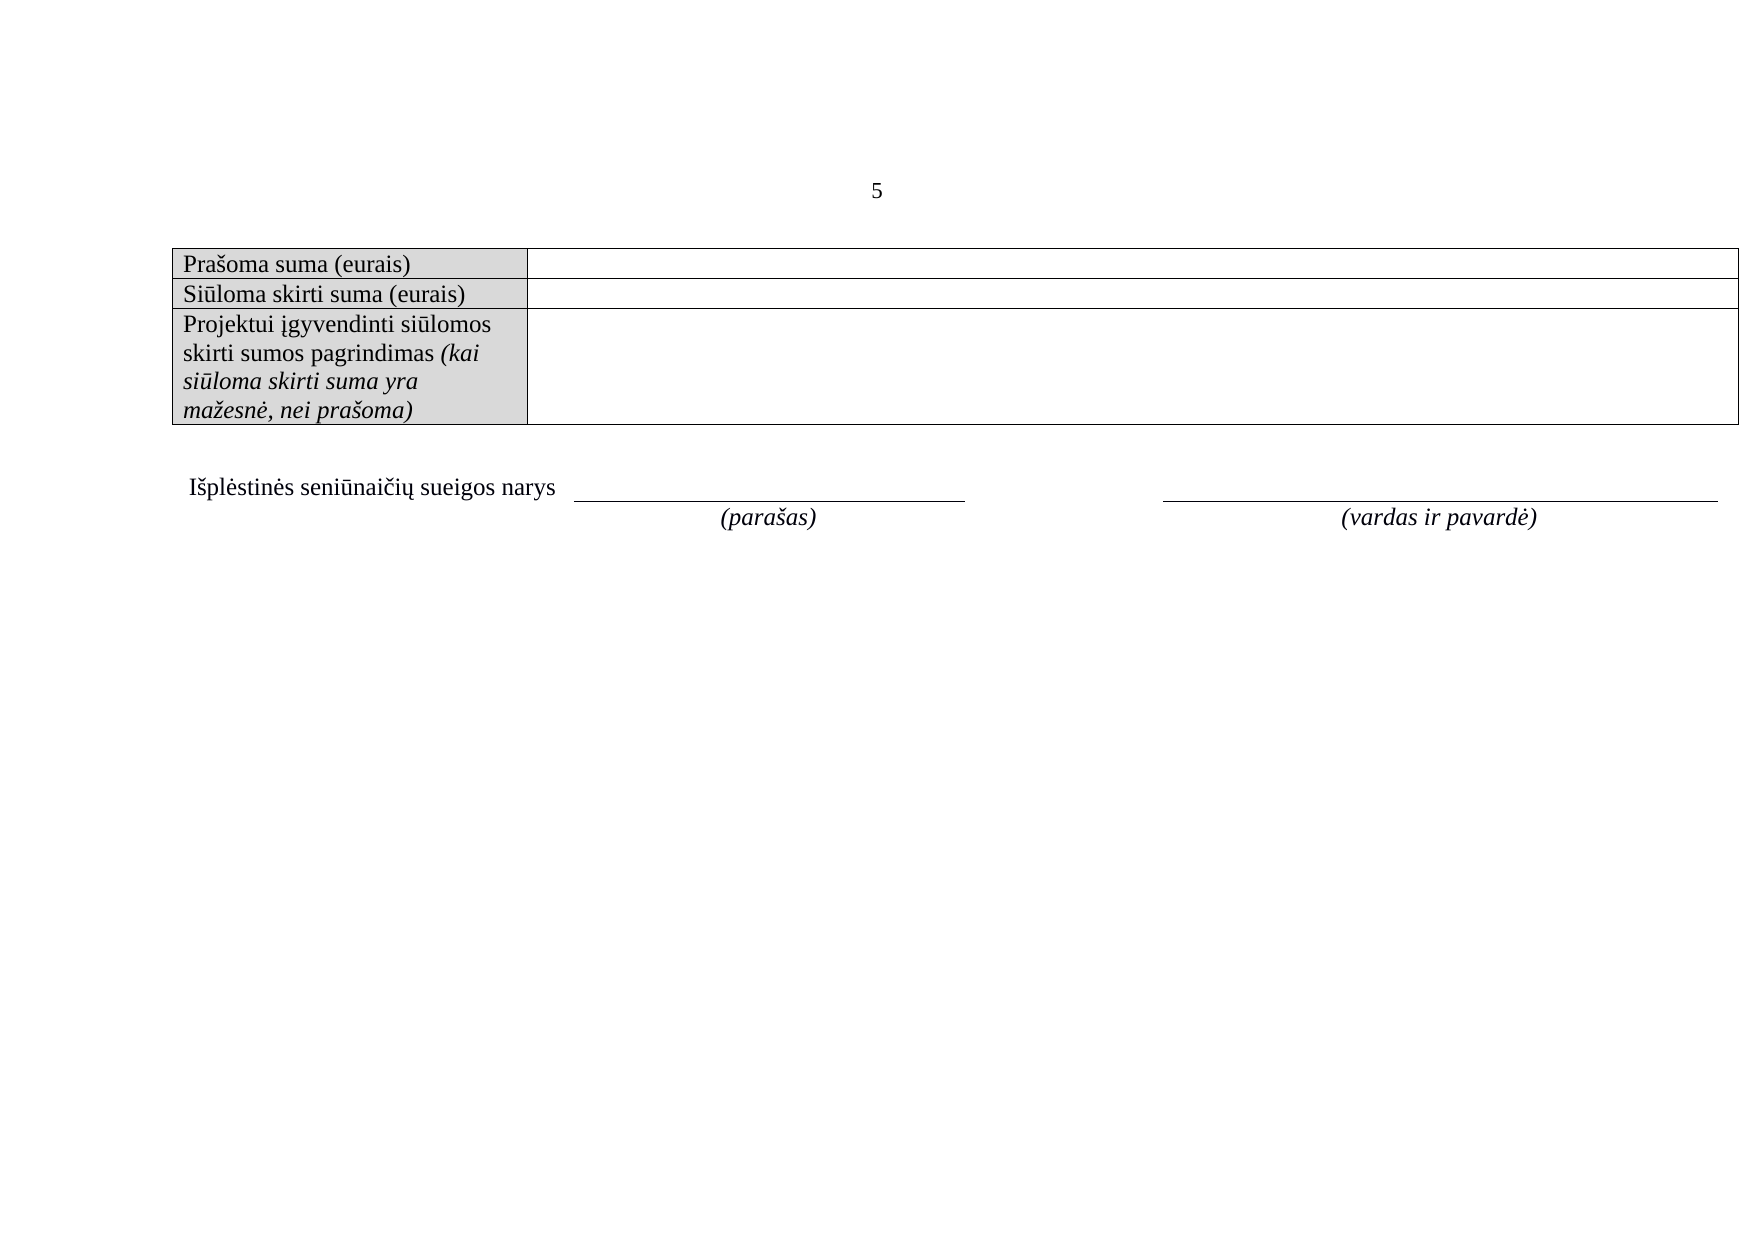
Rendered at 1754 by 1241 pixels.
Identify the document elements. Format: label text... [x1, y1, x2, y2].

table_cell [528, 249, 1738, 278]
table_header [574, 472, 965, 501]
table_header Išplėstinės seniūnaičių sueigos narys [177, 472, 574, 501]
table_cell [177, 501, 574, 531]
table_cell (parašas) [574, 502, 965, 531]
table_cell Siūloma skirti suma (eurais) [173, 279, 527, 308]
table_header [965, 472, 1163, 501]
table_cell (vardas ir pavardė) [1163, 502, 1717, 531]
table_cell [528, 309, 1738, 424]
table_header [1163, 472, 1717, 501]
table_cell Prašoma suma (eurais) [173, 249, 527, 278]
table_cell Projektui įgyvendinti siūlomos skirti sumos pagrindimas (kai siūloma skirti suma yra mažesnė, nei prašoma) [173, 309, 527, 424]
table_cell [965, 501, 1163, 531]
table_cell [528, 279, 1738, 308]
